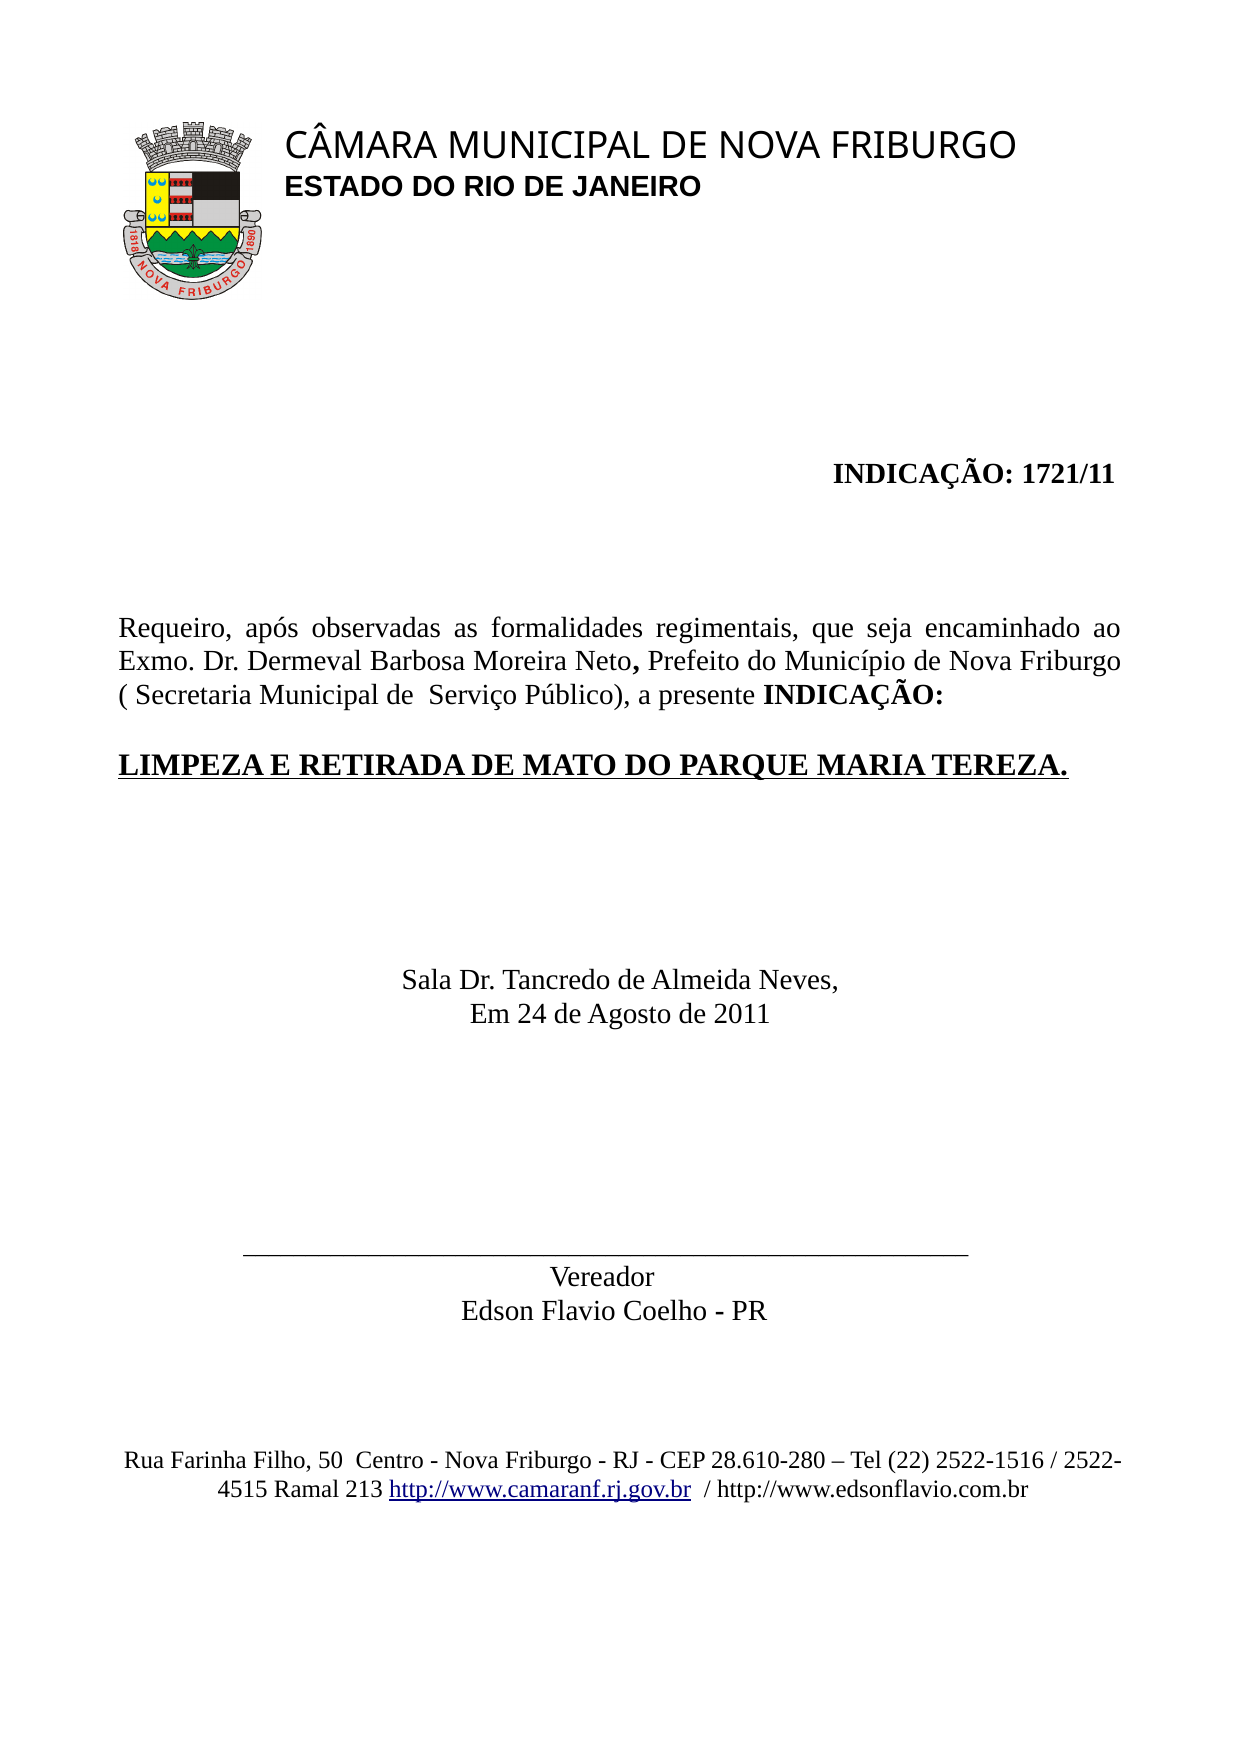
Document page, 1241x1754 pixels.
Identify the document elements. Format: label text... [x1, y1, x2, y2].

text __________________________________________________________ [118, 1231, 1122, 1259]
text Requeiro, após observadas as formalidades regimentais, que seja encaminhado ao Exmo. Dr. Dermeval Barbosa Moreira Neto, Prefeito do Município de Nova Friburgo ( Secretaria Municipal de Serviço Público), a presente INDICAÇÃO: [118, 610, 1122, 711]
text INDICAÇÃO: 1721/11 [118, 457, 1122, 490]
text Vereador [118, 1259, 1122, 1293]
text LIMPEZA E RETIRADA DE MATO DO PARQUE MARIA TEREZA. [118, 747, 1122, 782]
text Edson Flavio Coelho - PR [118, 1293, 1122, 1326]
text Em 24 de Agosto de 2011 [118, 996, 1122, 1029]
text CÂMARA MUNICIPAL DE NOVA FRIBURGO ESTADO DO RIO DE JANEIRO [118, 118, 1122, 303]
text Sala Dr. Tancredo de Almeida Neves, [118, 962, 1122, 996]
text Rua Farinha Filho, 50 Centro - Nova Friburgo - RJ - CEP 28.610-280 – Tel (22) 2522-1516 / 2522-4515 Ramal 213 http://www.camaranf.rj.gov.br / http://www.edsonflavio.com.br [118, 1445, 1128, 1503]
